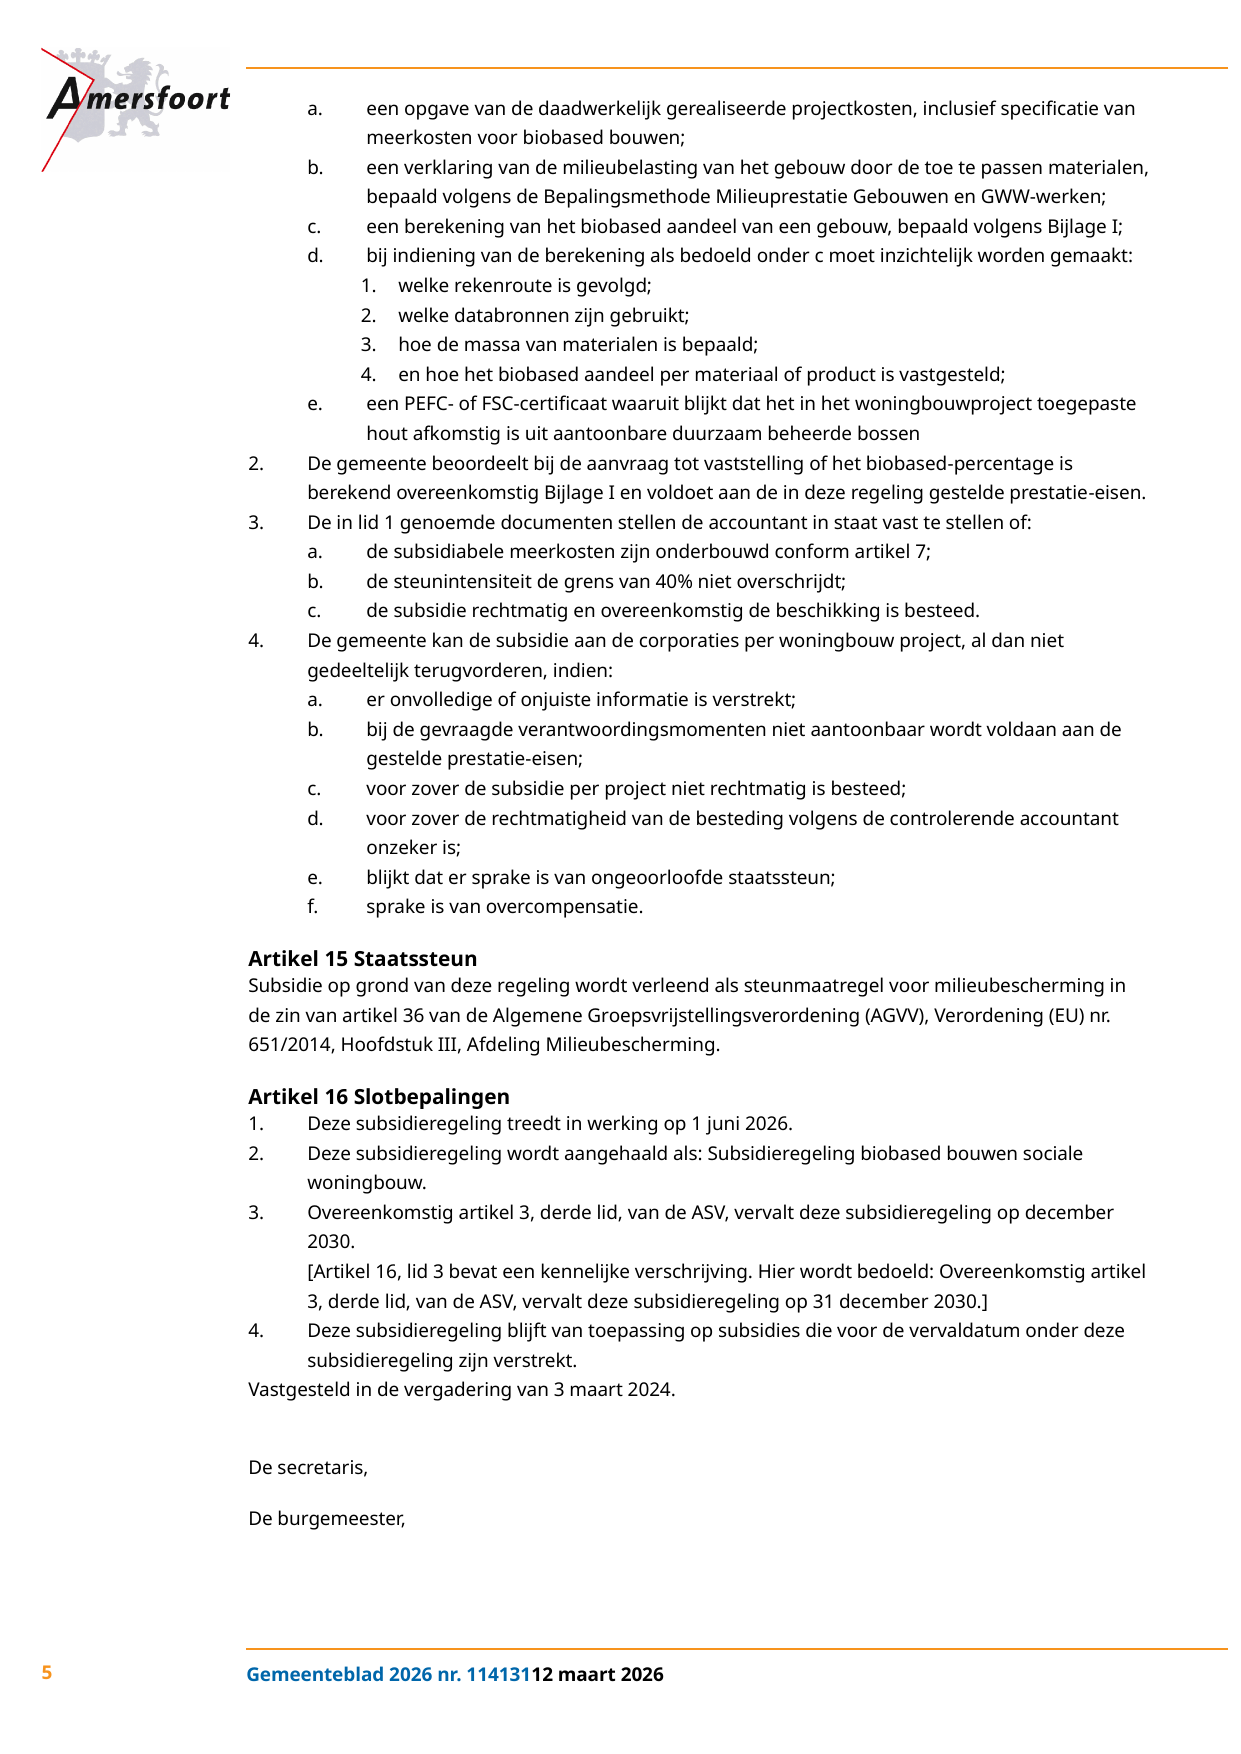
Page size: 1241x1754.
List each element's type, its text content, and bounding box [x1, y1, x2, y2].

list de subsidiabele meerkosten zijn onderbouwd conform artikel 7; [307, 538, 1152, 564]
list De gemeente beoordeelt bij de aanvraag tot vaststelling of het biobased‑percentage is berekend overeenkomstig Bijlage I en voldoet aan de in deze regeling gestelde prestatie‑eisen. [248, 450, 1152, 505]
list de subsidie rechtmatig en overeenkomstig de beschikking is besteed. [307, 598, 1152, 623]
list bij de gevraagde verantwoordingsmomenten niet aantoonbaar wordt voldaan aan de gestelde prestatie-eisen; [307, 716, 1152, 771]
list er onvolledige of onjuiste informatie is verstrekt; [307, 686, 1152, 712]
list blijkt dat er sprake is van ongeoorloofde staatssteun; [307, 864, 1152, 890]
text De burgemeester, [248, 1505, 1152, 1531]
list een opgave van de daadwerkelijk gerealiseerde projectkosten, inclusief specificatie van meerkosten voor biobased bouwen; [307, 95, 1152, 150]
picture [41, 47, 231, 172]
list De in lid 1 genoemde documenten stellen de accountant in staat vast te stellen of: [248, 509, 1152, 535]
text Subsidie op grond van deze regeling wordt verleend als steunmaatregel voor milieubescherming in de zin van artikel 36 van de Algemene Groepsvrijstellingsverordening (AGVV), Verordening (EU) nr. 651/2014, Hoofdstuk III, Afdeling Milieubescherming. [248, 972, 1152, 1057]
list bij indiening van de berekening als bedoeld onder c moet inzichtelijk worden gemaakt: [307, 243, 1152, 268]
list hoe de massa van materialen is bepaald; [361, 331, 1152, 357]
list Overeenkomstig artikel 3, derde lid, van de ASV, vervalt deze subsidieregeling op december 2030. [248, 1199, 1152, 1254]
text De secretaris, [248, 1454, 1152, 1479]
list een berekening van het biobased aandeel van een gebouw, bepaald volgens Bijlage I; [307, 213, 1152, 239]
list een PEFC- of FSC-certificaat waaruit blijkt dat het in het woningbouwproject toegepaste hout afkomstig is uit aantoonbare duurzaam beheerde bossen [307, 391, 1152, 446]
list de steunintensiteit de grens van 40% niet overschrijdt; [307, 568, 1152, 594]
list Deze subsidieregeling wordt aangehaald als: Subsidieregeling biobased bouwen sociale woningbouw. [248, 1140, 1152, 1195]
list De gemeente kan de subsidie aan de corporaties per woningbouw project, al dan niet gedeeltelijk terugvorderen, indien: [248, 627, 1152, 683]
list Deze subsidieregeling blijft van toepassing op subsidies die voor de vervaldatum onder deze subsidieregeling zijn verstrekt. [248, 1317, 1152, 1373]
list [Artikel 16, lid 3 bevat een kennelijke verschrijving. Hier wordt bedoeld: Overeenkomstig artikel 3, derde lid, van de ASV, vervalt deze subsidieregeling op 31 december 2030.] [248, 1258, 1152, 1314]
list sprake is van overcompensatie. [307, 893, 1152, 919]
list welke rekenroute is gevolgd; [361, 272, 1152, 298]
text Vastgesteld in de vergadering van 3 maart 2024. [248, 1377, 1152, 1402]
list Deze subsidieregeling treedt in werking op 1 juni 2026. [248, 1110, 1152, 1136]
list voor zover de subsidie per project niet rechtmatig is besteed; [307, 775, 1152, 801]
list welke databronnen zijn gebruikt; [361, 302, 1152, 328]
list voor zover de rechtmatigheid van de besteding volgens de controlerende accountant onzeker is; [307, 805, 1152, 860]
list een verklaring van de milieubelasting van het gebouw door de toe te passen materialen, bepaald volgens de Bepalingsmethode Milieuprestatie Gebouwen en GWW-werken; [307, 154, 1152, 209]
text Artikel 15 Staatssteun [248, 944, 1152, 972]
list en hoe het biobased aandeel per materiaal of product is vastgesteld; [361, 361, 1152, 387]
text Artikel 16 Slotbepalingen [248, 1082, 1152, 1110]
